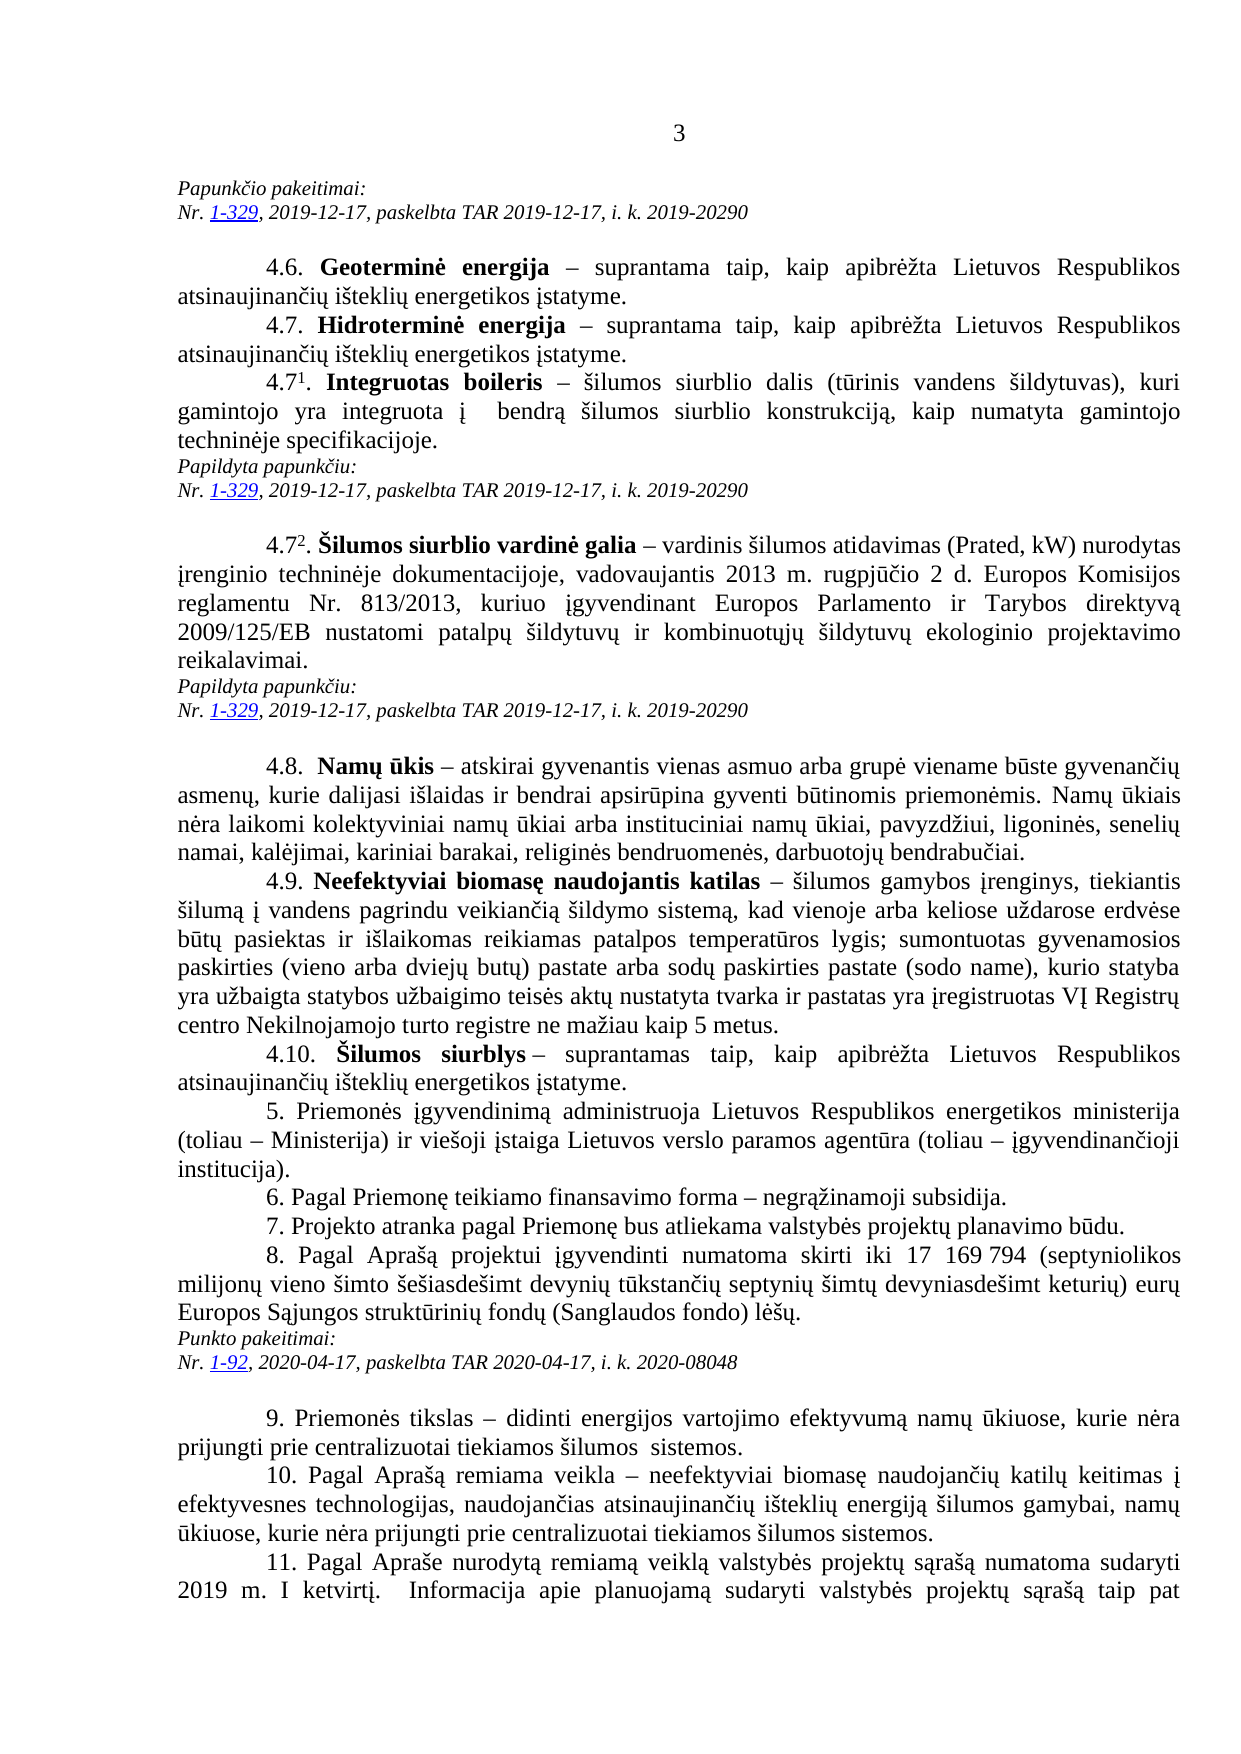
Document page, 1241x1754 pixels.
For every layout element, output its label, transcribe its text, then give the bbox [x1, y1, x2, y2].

text 4.8. Namų ūkis – atskirai gyvenantis vienas asmuo arba grupė viename būste gyvenančių asmenų, kurie dalijasi išlaidas ir bendrai apsirūpina gyventi būtinomis priemonėmis. Namų ūkiais nėra laikomi kolektyviniai namų ūkiai arba instituciniai namų ūkiai, pavyzdžiui, ligoninės, senelių namai, kalėjimai, kariniai barakai, religinės bendruomenės, darbuotojų bendrabučiai. [177, 751, 1181, 866]
text 4.72. Šilumos siurblio vardinė galia – vardinis šilumos atidavimas (Prated, kW) nurodytas įrenginio techninėje dokumentacijoje, vadovaujantis 2013 m. rugpjūčio 2 d. Europos Komisijos reglamentu Nr. 813/2013, kuriuo įgyvendinant Europos Parlamento ir Tarybos direktyvą 2009/125/EB nustatomi patalpų šildytuvų ir kombinuotųjų šildytuvų ekologinio projektavimo reikalavimai. [177, 531, 1181, 674]
text Nr. 1-329, 2019-12-17, paskelbta TAR 2019-12-17, i. k. 2019-20290 [177, 200, 1181, 224]
text 4.71. Integruotas boileris – šilumos siurblio dalis (tūrinis vandens šildytuvas), kuri gamintojo yra integruota į bendrą šilumos siurblio konstrukciją, kaip numatyta gamintojo techninėje specifikacijoje. [177, 367, 1181, 454]
text 4.9. Neefektyviai biomasę naudojantis katilas – šilumos gamybos įrenginys, tiekiantis šilumą į vandens pagrindu veikiančią šildymo sistemą, kad vienoje arba keliose uždarose erdvėse būtų pasiektas ir išlaikomas reikiamas patalpos temperatūros lygis; sumontuotas gyvenamosios paskirties (vieno arba dviejų butų) pastate arba sodų paskirties pastate (sodo name), kurio statyba yra užbaigta statybos užbaigimo teisės aktų nustatyta tvarka ir pastatas yra įregistruotas VĮ Registrų centro Nekilnojamojo turto registre ne mažiau kaip 5 metus. [177, 866, 1181, 1039]
text Nr. 1-329, 2019-12-17, paskelbta TAR 2019-12-17, i. k. 2019-20290 [177, 478, 1181, 502]
text 5. Priemonės įgyvendinimą administruoja Lietuvos Respublikos energetikos ministerija (toliau – Ministerija) ir viešoji įstaiga Lietuvos verslo paramos agentūra (toliau – įgyvendinančioji institucija). [177, 1096, 1181, 1182]
text Papunkčio pakeitimai: [177, 176, 1181, 200]
text 11. Pagal Apraše nurodytą remiamą veiklą valstybės projektų sąrašą numatoma sudaryti 2019 m. I ketvirtį. Informacija apie planuojamą sudaryti valstybės projektų sąrašą taip pat [177, 1547, 1181, 1604]
text Papildyta papunkčiu: [177, 674, 1181, 698]
text 6. Pagal Priemonę teikiamo finansavimo forma – negrąžinamoji subsidija. [177, 1182, 1181, 1211]
text 7. Projekto atranka pagal Priemonę bus atliekama valstybės projektų planavimo būdu. [177, 1211, 1181, 1240]
text 4.10. Šilumos siurblys – suprantamas taip, kaip apibrėžta Lietuvos Respublikos atsinaujinančių išteklių energetikos įstatyme. [177, 1039, 1181, 1096]
text 8. Pagal Aprašą projektui įgyvendinti numatoma skirti iki 17 169 794 (septyniolikos milijonų vieno šimto šešiasdešimt devynių tūkstančių septynių šimtų devyniasdešimt keturių) eurų Europos Sąjungos struktūrinių fondų (Sanglaudos fondo) lėšų. [177, 1240, 1181, 1326]
text 4.7. Hidroterminė energija – suprantama taip, kaip apibrėžta Lietuvos Respublikos atsinaujinančių išteklių energetikos įstatyme. [177, 310, 1181, 367]
text 10. Pagal Aprašą remiama veikla – neefektyviai biomasę naudojančių katilų keitimas į efektyvesnes technologijas, naudojančias atsinaujinančių išteklių energiją šilumos gamybai, namų ūkiuose, kurie nėra prijungti prie centralizuotai tiekiamos šilumos sistemos. [177, 1461, 1181, 1547]
text Papildyta papunkčiu: [177, 454, 1181, 478]
text 9. Priemonės tikslas – didinti energijos vartojimo efektyvumą namų ūkiuose, kurie nėra prijungti prie centralizuotai tiekiamos šilumos sistemos. [177, 1403, 1181, 1461]
text Punkto pakeitimai: [177, 1326, 1181, 1350]
text Nr. 1-92, 2020-04-17, paskelbta TAR 2020-04-17, i. k. 2020-08048 [177, 1350, 1181, 1374]
text Nr. 1-329, 2019-12-17, paskelbta TAR 2019-12-17, i. k. 2019-20290 [177, 698, 1181, 722]
text 4.6. Geoterminė energija – suprantama taip, kaip apibrėžta Lietuvos Respublikos atsinaujinančių išteklių energetikos įstatyme. [177, 252, 1181, 310]
